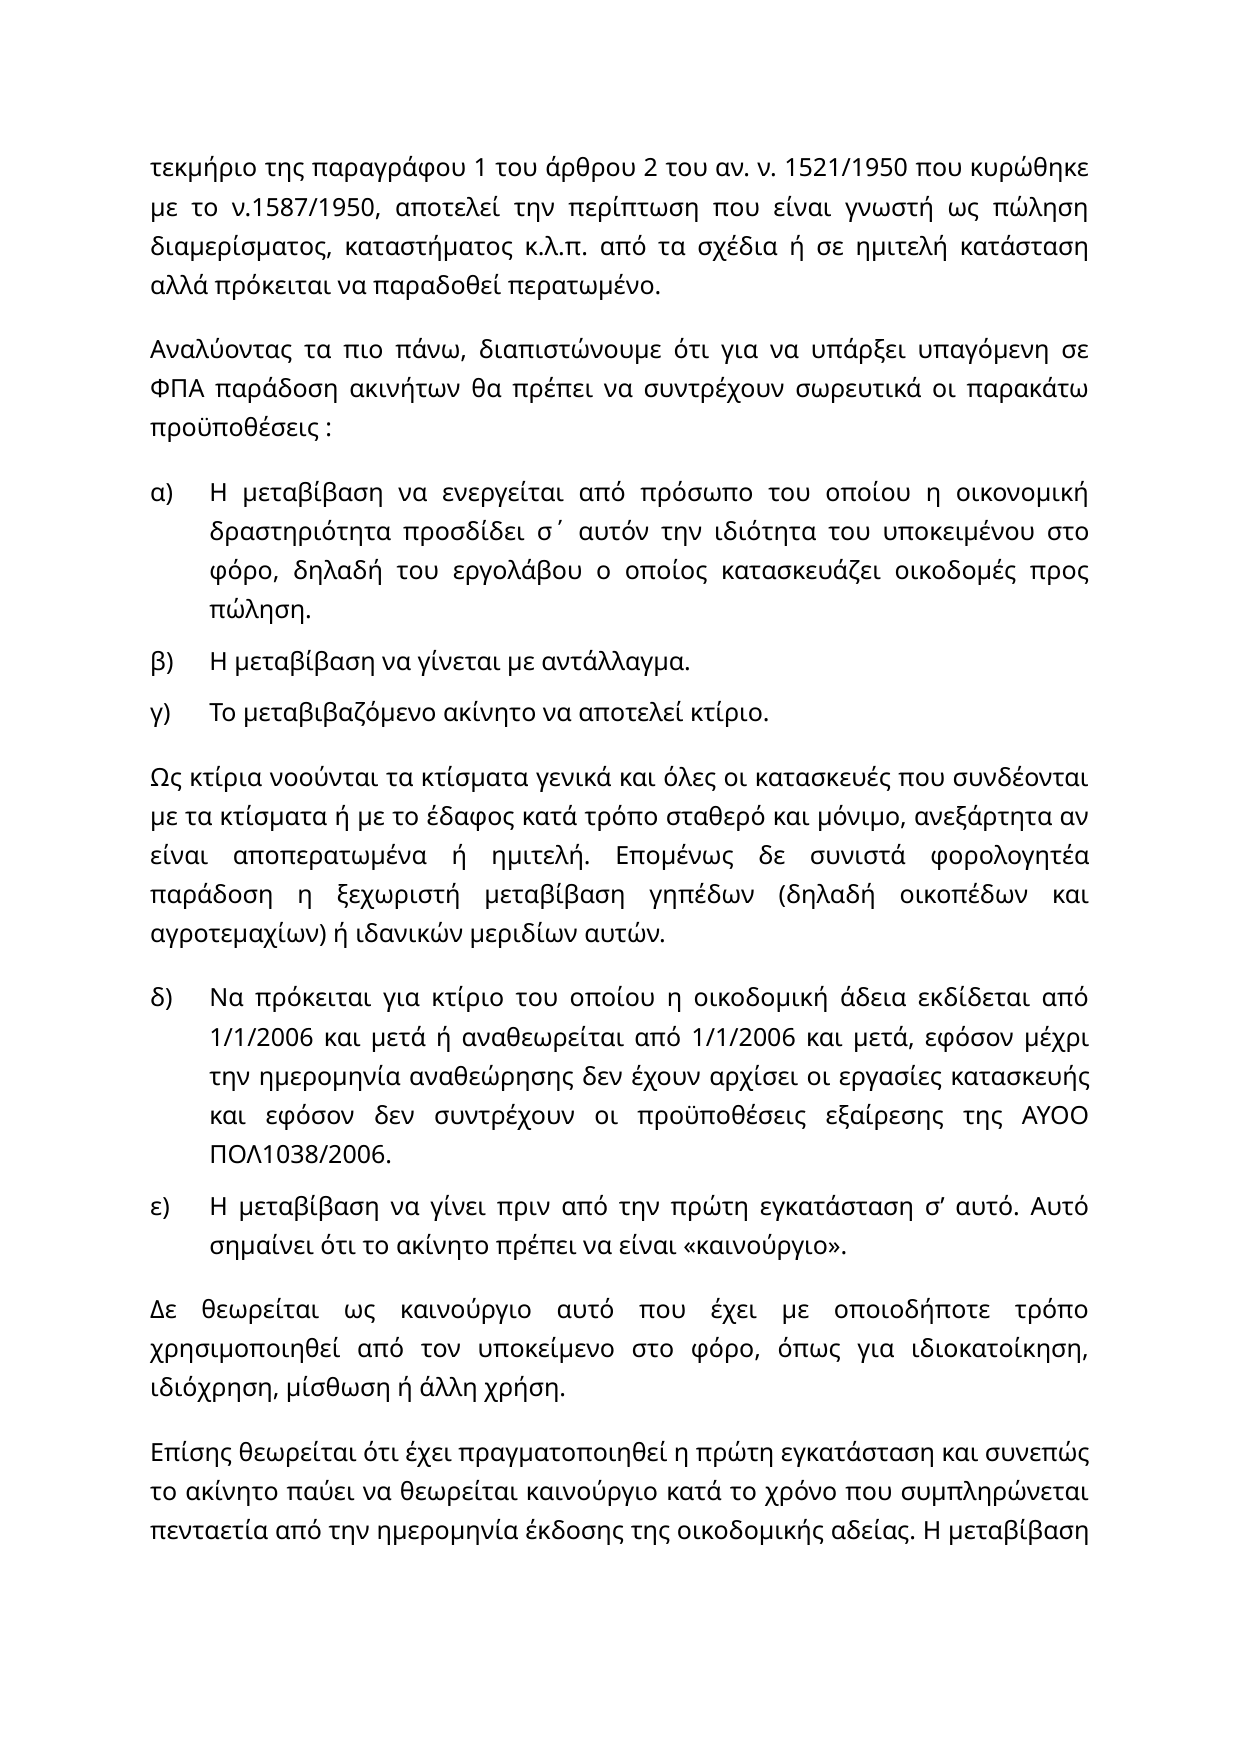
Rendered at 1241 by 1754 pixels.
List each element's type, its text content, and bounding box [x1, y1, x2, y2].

list ε) Η μεταβίβαση να γίνει πριν από την πρώτη εγκατάσταση σ’ αυτό. Αυτό σημαίνει ότι το ακίνητο πρέπει να είναι «καινούργιο». [150, 1188, 1090, 1262]
list γ) Το μεταβιβαζόμενο ακίνητο να αποτελεί κτίριο. [150, 695, 1090, 729]
text Ως κτίρια νοούνται τα κτίσματα γενικά και όλες οι κατασκευές που συνδέονται με τα κτίσματα ή με το έδαφος κατά τρόπο σταθερό και μόνιμο, ανεξάρτητα αν είναι αποπερατωμένα ή ημιτελή. Επομένως δε συνιστά φορολογητέα παράδοση η ξεχωριστή μεταβίβαση γηπέδων (δηλαδή οικοπέδων και αγροτεμαχίων) ή ιδανικών μεριδίων αυτών. [150, 759, 1090, 950]
list δ) Να πρόκειται για κτίριο του οποίου η οικοδομική άδεια εκδίδεται από 1/1/2006 και μετά ή αναθεωρείται από 1/1/2006 και μετά, εφόσον μέχρι την ημερομηνία αναθεώρησης δεν έχουν αρχίσει οι εργασίες κατασκευής και εφόσον δεν συντρέχουν οι προϋποθέσεις εξαίρεσης της ΑΥΟΟ ΠΟΛ1038/2006. [150, 980, 1090, 1171]
text Αναλύοντας τα πιο πάνω, διαπιστώνουμε ότι για να υπάρξει υπαγόμενη σε ΦΠΑ παράδοση ακινήτων θα πρέπει να συντρέχουν σωρευτικά οι παρακάτω προϋποθέσεις : [150, 332, 1090, 444]
text Επίσης θεωρείται ότι έχει πραγματοποιηθεί η πρώτη εγκατάσταση και συνεπώς το ακίνητο παύει να θεωρείται καινούργιο κατά το χρόνο που συμπληρώνεται πενταετία από την ημερομηνία έκδοσης της οικοδομικής αδείας. Η μεταβίβαση [150, 1434, 1090, 1547]
list α) Η μεταβίβαση να ενεργείται από πρόσωπο του οποίου η οικονομική δραστηριότητα προσδίδει σ΄ αυτόν την ιδιότητα του υποκειμένου στο φόρο, δηλαδή του εργολάβου ο οποίος κατασκευάζει οικοδομές προς πώληση. [150, 474, 1090, 626]
text Δε θεωρείται ως καινούργιο αυτό που έχει με οποιοδήποτε τρόπο χρησιμοποιηθεί από τον υποκείμενο στο φόρο, όπως για ιδιοκατοίκηση, ιδιόχρηση, μίσθωση ή άλλη χρήση. [150, 1292, 1090, 1404]
text τεκμήριο της παραγράφου 1 του άρθρου 2 του αν. ν. 1521/1950 που κυρώθηκε με το ν.1587/1950, αποτελεί την περίπτωση που είναι γνωστή ως πώληση διαμερίσματος, καταστήματος κ.λ.π. από τα σχέδια ή σε ημιτελή κατάσταση αλλά πρόκειται να παραδοθεί περατωμένο. [150, 150, 1090, 302]
list β) Η μεταβίβαση να γίνεται με αντάλλαγμα. [150, 643, 1090, 677]
